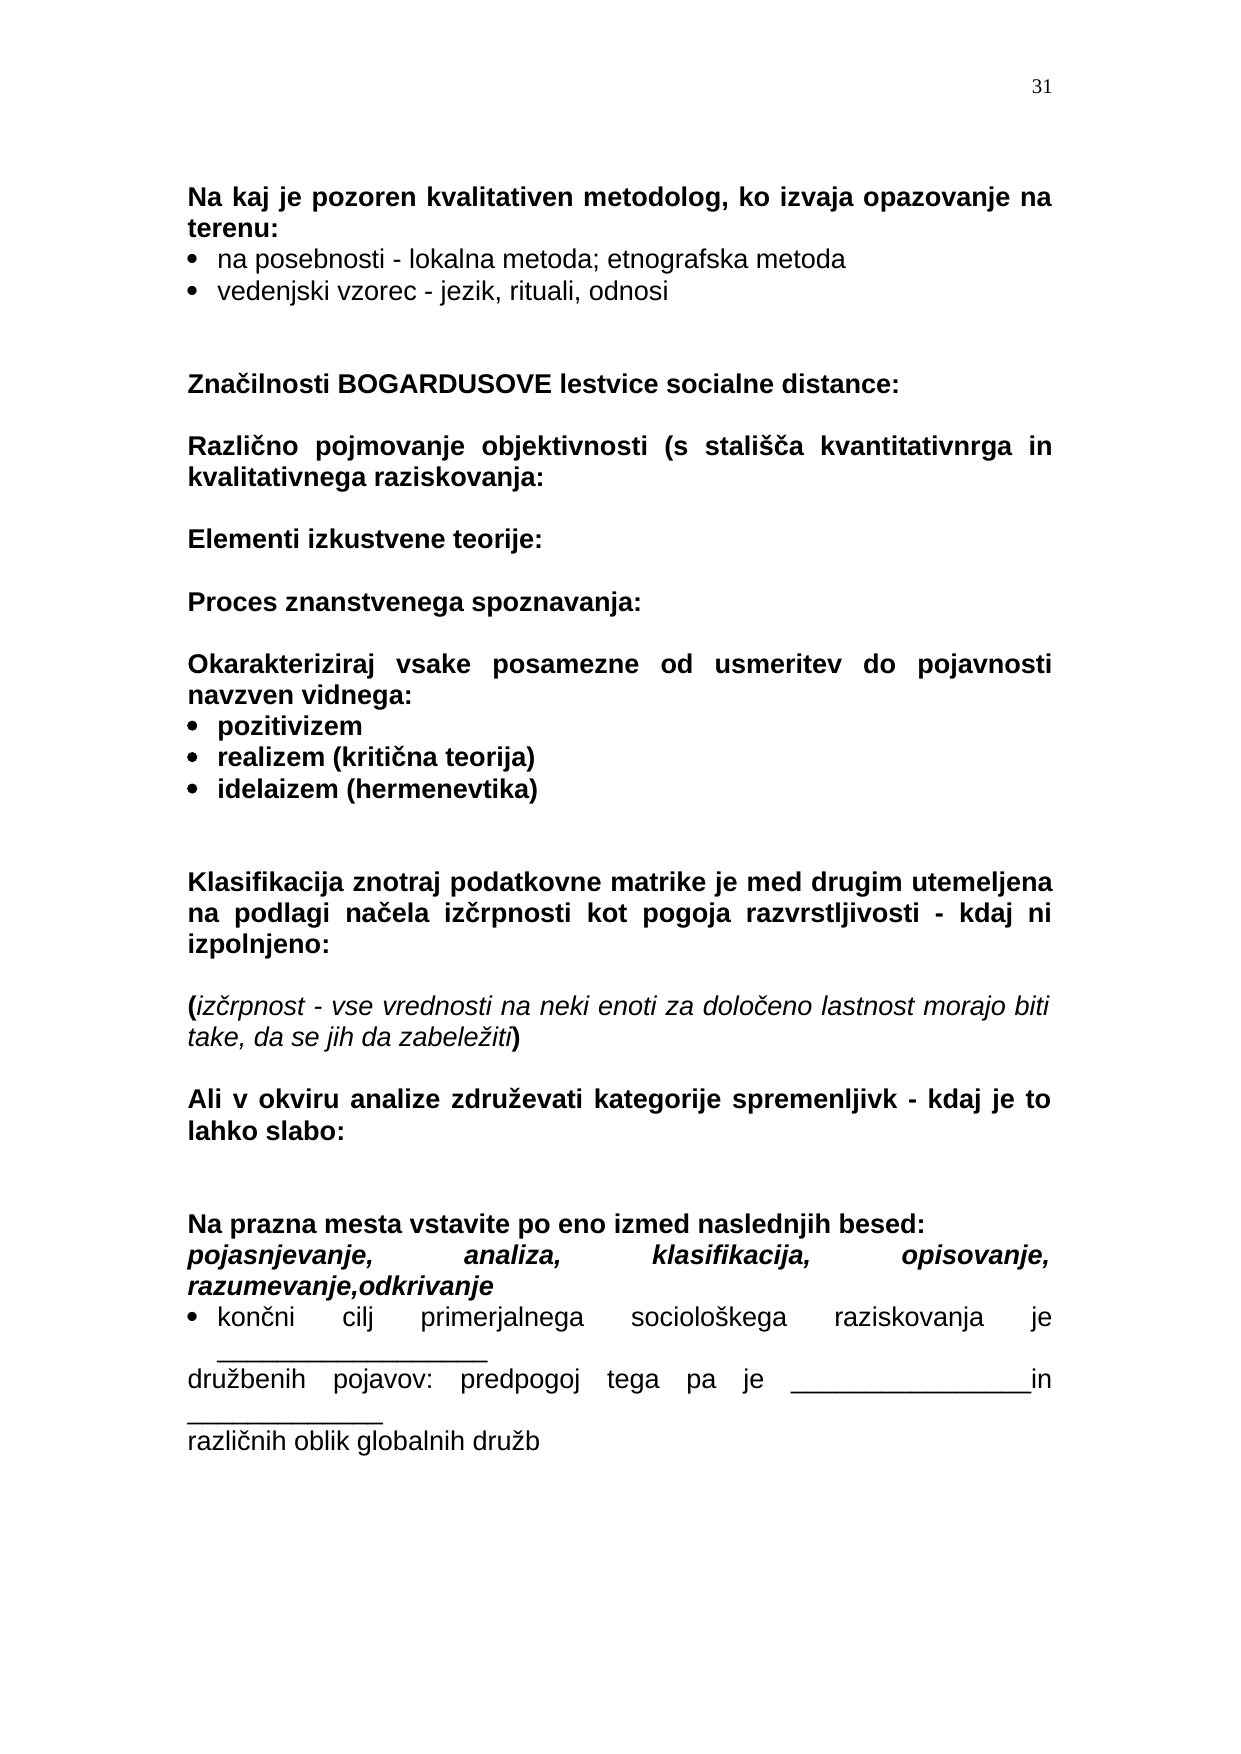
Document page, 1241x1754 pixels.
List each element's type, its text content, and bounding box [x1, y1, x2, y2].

text Na kaj je pozoren kvalitativen metodolog, ko izvaja opazovanje na terenu: [187, 181, 1053, 243]
list idelaizem (hermenevtika) [187, 772, 1053, 804]
text Različno pojmovanje objektivnosti (s stališča kvantitativnrga in kvalitativnega raziskovanja: [187, 430, 1053, 492]
list končni cilj primerjalnega sociološkega raziskovanja je __________________ [187, 1301, 1053, 1363]
text Značilnosti BOGARDUSOVE lestvice socialne distance: [187, 368, 1053, 399]
text Ali v okviru analize združevati kategorije spremenljivk - kdaj je to lahko slabo: [187, 1083, 1053, 1145]
list pozitivizem [187, 709, 1053, 741]
text pojasnjevanje, analiza, klasifikacija, opisovanje, razumevanje,odkrivanje [187, 1238, 1053, 1301]
text Klasifikacija znotraj podatkovne matrike je med drugim utemeljena na podlagi načela izčrpnosti kot pogoja razvrstljivosti - kdaj ni izpolnjeno: [187, 866, 1053, 959]
list na posebnosti - lokalna metoda; etnografska metoda [187, 243, 1053, 274]
text Elementi izkustvene teorije: [187, 523, 1053, 554]
text Proces znanstvenega spoznavanja: [187, 585, 1053, 616]
text (izčrpnost - vse vrednosti na neki enoti za določeno lastnost morajo biti take, da se jih da zabeležiti) [187, 990, 1053, 1052]
text Okarakteriziraj vsake posamezne od usmeritev do pojavnosti navzven vidnega: [187, 647, 1053, 709]
list realizem (kritična teorija) [187, 741, 1053, 772]
text družbenih pojavov: predpogoj tega pa je ________________in _____________ [187, 1363, 1053, 1425]
text različnih oblik globalnih družb [187, 1425, 1053, 1456]
text Na prazna mesta vstavite po eno izmed naslednjih besed: [187, 1207, 1053, 1238]
list vedenjski vzorec - jezik, rituali, odnosi [187, 274, 1053, 306]
